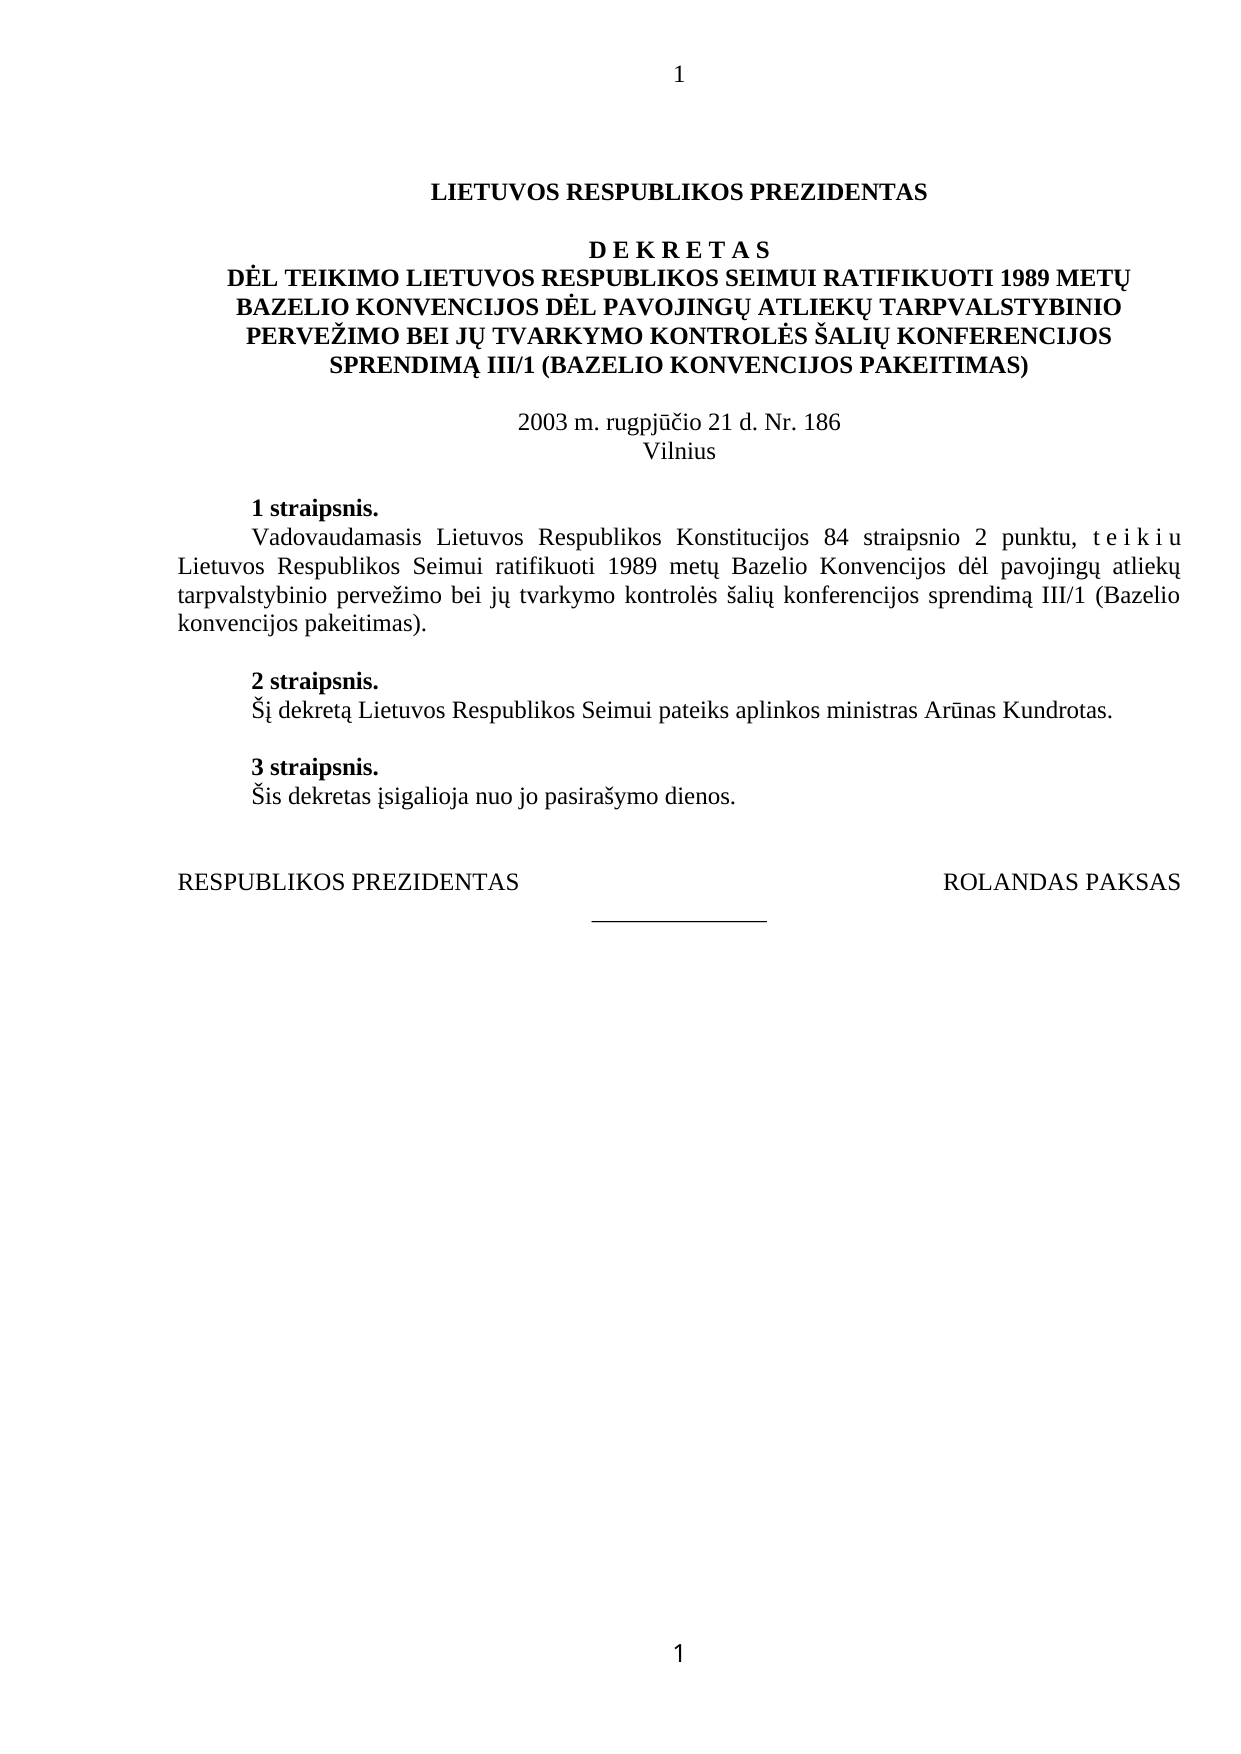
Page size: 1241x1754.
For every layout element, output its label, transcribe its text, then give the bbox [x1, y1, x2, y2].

text DĖL TEIKIMO LIETUVOS RESPUBLIKOS SEIMUI RATIFIKUOTI 1989 METŲ BAZELIO KONVENCIJOS DĖL PAVOJINGŲ ATLIEKŲ TARPVALSTYBINIO PERVEŽIMO BEI JŲ TVARKYMO KONTROLĖS ŠALIŲ KONFERENCIJOS SPRENDIMĄ III/1 (BAZELIO KONVENCIJOS PAKEITIMAS) [177, 263, 1181, 378]
text LIETUVOS RESPUBLIKOS PREZIDENTAS [177, 177, 1181, 206]
text Vadovaudamasis Lietuvos Respublikos Konstitucijos 84 straipsnio 2 punktu, teikiu Lietuvos Respublikos Seimui ratifikuoti 1989 metų Bazelio Konvencijos dėl pavojingų atliekų tarpvalstybinio pervežimo bei jų tvarkymo kontrolės šalių konferencijos sprendimą III/1 (Bazelio konvencijos pakeitimas). [177, 522, 1181, 637]
text Šis dekretas įsigalioja nuo jo pasirašymo dienos. [177, 781, 1181, 810]
text Vilnius [177, 436, 1181, 465]
text Šį dekretą Lietuvos Respublikos Seimui pateiks aplinkos ministras Arūnas Kundrotas. [177, 695, 1181, 723]
text ______________ [177, 896, 1181, 925]
text D E K R E T A S [177, 235, 1181, 263]
text 1 straipsnis. [177, 493, 1181, 522]
text RESPUBLIKOS PREZIDENTAS ROLANDAS PAKSAS [177, 867, 1181, 896]
text 2 straipsnis. [177, 666, 1181, 695]
text 2003 m. rugpjūčio 21 d. Nr. 186 [177, 407, 1181, 436]
text 3 straipsnis. [177, 752, 1181, 781]
